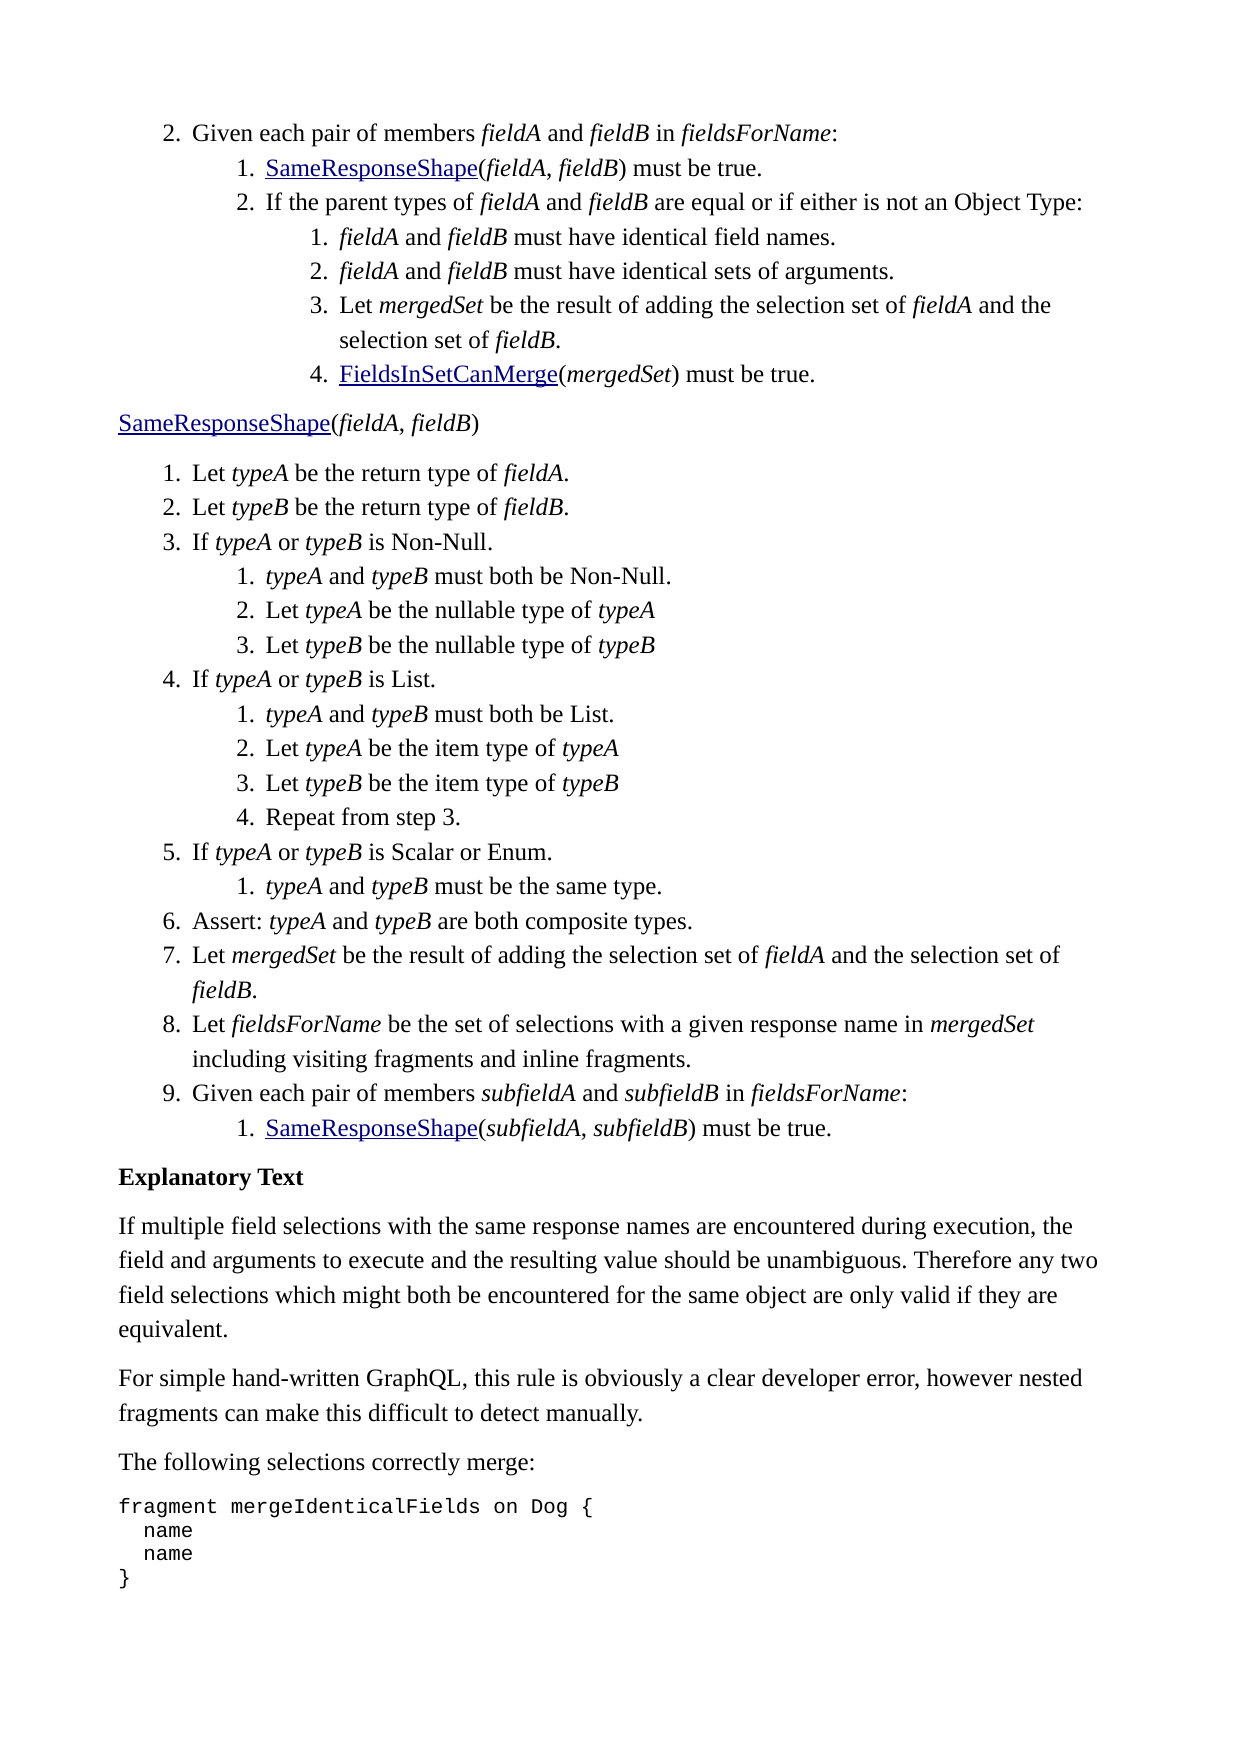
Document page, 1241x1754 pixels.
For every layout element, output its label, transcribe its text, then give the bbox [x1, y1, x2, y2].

list Let typeA be the nullable type of typeA [236, 596, 1122, 624]
text name [118, 1519, 1122, 1543]
list typeA and typeB must both be List. [236, 699, 1122, 728]
list If typeA or typeB is Non‐Null. [162, 527, 1122, 555]
text Explanatory Text [118, 1162, 1122, 1191]
list SameResponseShape(subfieldA, subfieldB) must be true. [236, 1113, 1122, 1141]
list Let mergedSet be the result of adding the selection set of fieldA and the selection set of fieldB. [162, 940, 1122, 1003]
list Assert: typeA and typeB are both composite types. [162, 906, 1122, 934]
list typeA and typeB must both be Non‐Null. [236, 561, 1122, 590]
list typeA and typeB must be the same type. [236, 871, 1122, 900]
text The following selections correctly merge: [118, 1447, 1122, 1476]
list Let fieldsForName be the set of selections with a given response name in mergedSet including visiting fragments and inline fragments. [162, 1009, 1122, 1072]
list Let typeB be the item type of typeB [236, 768, 1122, 797]
list Let typeA be the item type of typeA [236, 733, 1122, 762]
list fieldA and fieldB must have identical field names. [309, 222, 1122, 250]
list SameResponseShape(fieldA, fieldB) must be true. [236, 153, 1122, 181]
list Repeat from step 3. [236, 802, 1122, 831]
list Let mergedSet be the result of adding the selection set of fieldA and the selection set of fieldB. [309, 291, 1122, 354]
text SameResponseShape(fieldA, fieldB) [118, 408, 1122, 437]
text name [118, 1543, 1122, 1567]
text For simple hand‐written GraphQL, this rule is obviously a clear developer error, however nested fragments can make this difficult to detect manually. [118, 1363, 1122, 1427]
text } [118, 1567, 1122, 1591]
list If typeA or typeB is List. [162, 664, 1122, 693]
list Let typeA be the return type of fieldA. [162, 458, 1122, 486]
list If the parent types of fieldA and fieldB are equal or if either is not an Object Type: [236, 187, 1122, 216]
list Let typeB be the nullable type of typeB [236, 630, 1122, 659]
text fragment mergeIdenticalFields on Dog { [118, 1496, 1122, 1519]
list Given each pair of members fieldA and fieldB in fieldsForName: [162, 118, 1122, 147]
list fieldA and fieldB must have identical sets of arguments. [309, 256, 1122, 285]
text If multiple field selections with the same response names are encountered during execution, the field and arguments to execute and the resulting value should be unambiguous. Therefore any two field selections which might both be encountered for the same object are only valid if they are equivalent. [118, 1211, 1122, 1343]
list If typeA or typeB is Scalar or Enum. [162, 837, 1122, 866]
list Let typeB be the return type of fieldB. [162, 492, 1122, 521]
list Given each pair of members subfieldA and subfieldB in fieldsForName: [162, 1078, 1122, 1107]
list FieldsInSetCanMerge(mergedSet) must be true. [309, 359, 1122, 388]
